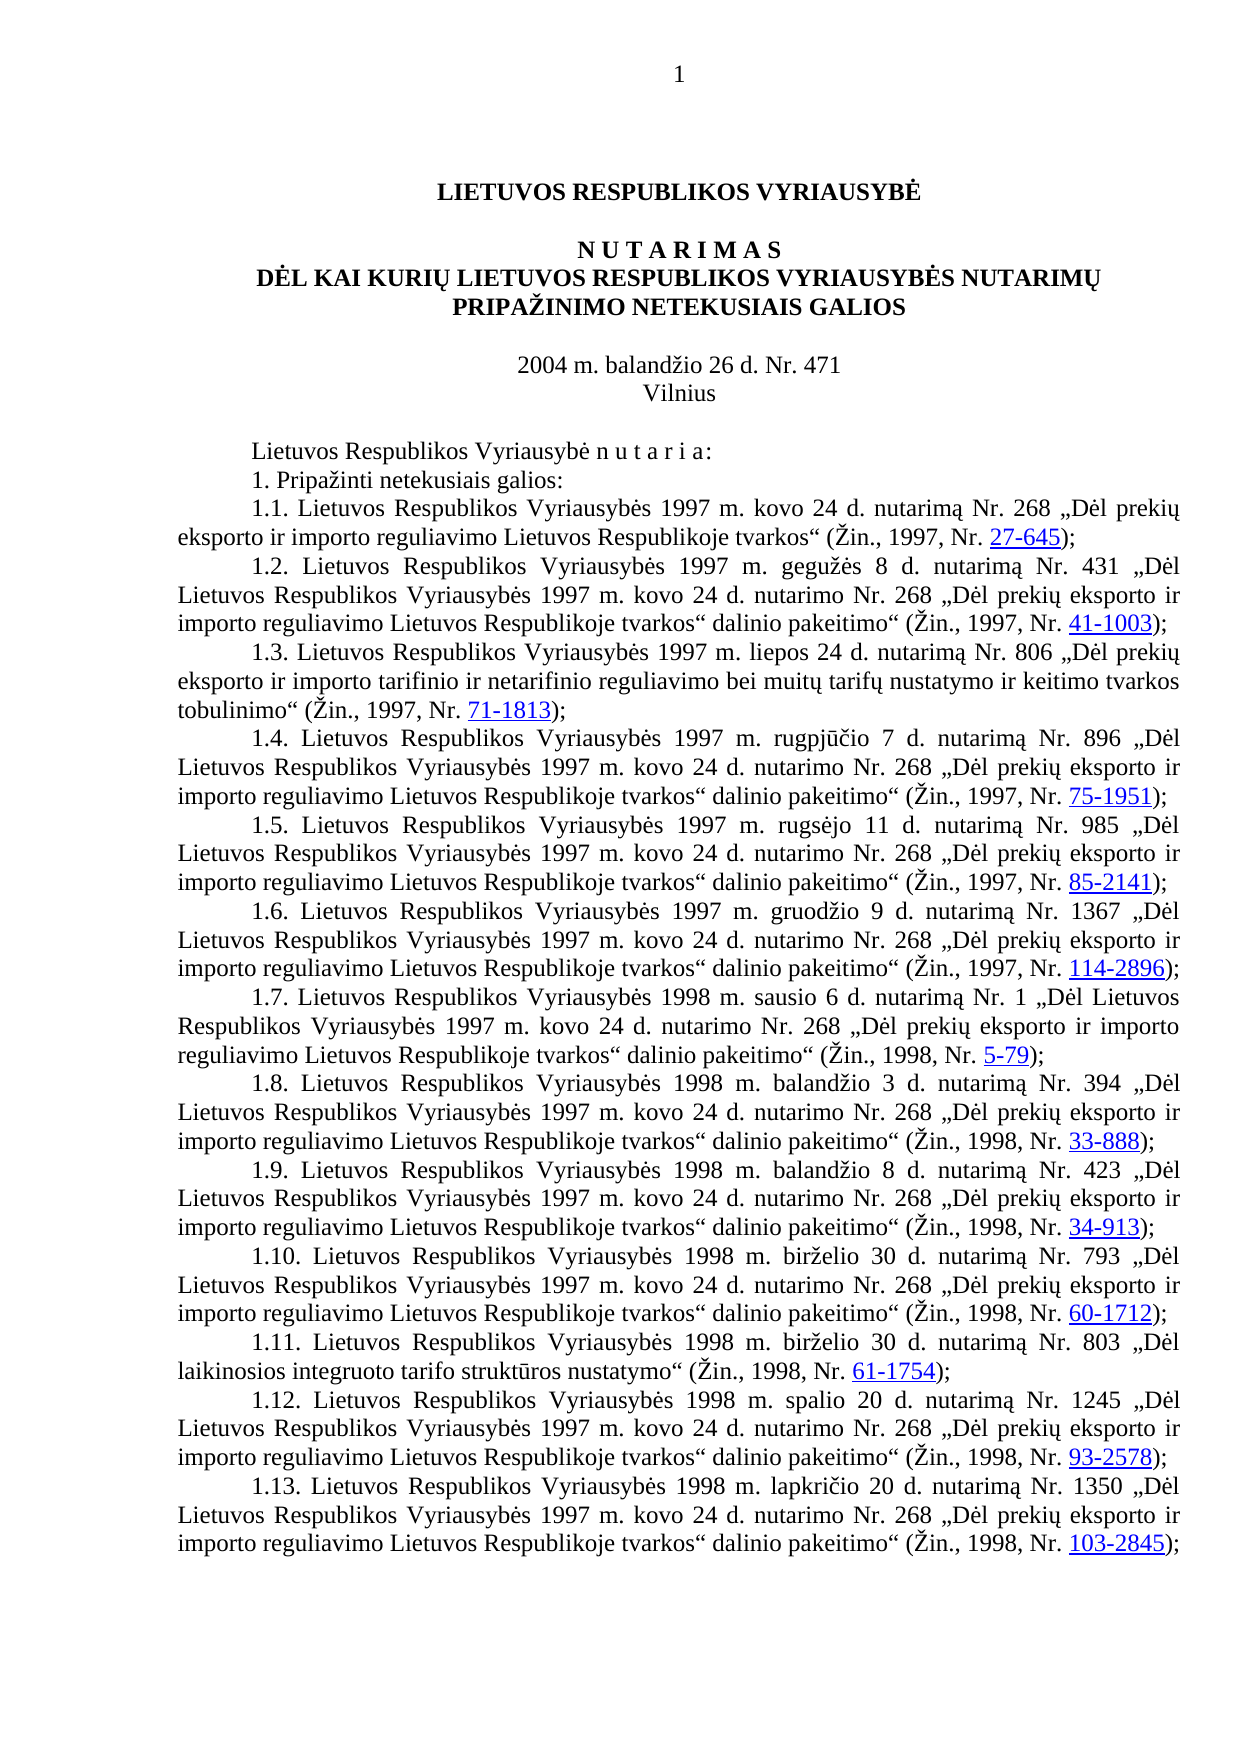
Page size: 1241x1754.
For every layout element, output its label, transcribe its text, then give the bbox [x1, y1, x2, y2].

text 1.6. Lietuvos Respublikos Vyriausybės 1997 m. gruodžio 9 d. nutarimą Nr. 1367 „Dėl Lietuvos Respublikos Vyriausybės 1997 m. kovo 24 d. nutarimo Nr. 268 „Dėl prekių eksporto ir importo reguliavimo Lietuvos Respublikoje tvarkos“ dalinio pakeitimo“ (Žin., 1997, Nr. 114-2896); [177, 896, 1181, 982]
text 1.11. Lietuvos Respublikos Vyriausybės 1998 m. birželio 30 d. nutarimą Nr. 803 „Dėl laikinosios integruoto tarifo struktūros nustatymo“ (Žin., 1998, Nr. 61-1754); [177, 1327, 1181, 1385]
text 1.4. Lietuvos Respublikos Vyriausybės 1997 m. rugpjūčio 7 d. nutarimą Nr. 896 „Dėl Lietuvos Respublikos Vyriausybės 1997 m. kovo 24 d. nutarimo Nr. 268 „Dėl prekių eksporto ir importo reguliavimo Lietuvos Respublikoje tvarkos“ dalinio pakeitimo“ (Žin., 1997, Nr. 75-1951); [177, 723, 1181, 810]
text 1.3. Lietuvos Respublikos Vyriausybės 1997 m. liepos 24 d. nutarimą Nr. 806 „Dėl prekių eksporto ir importo tarifinio ir netarifinio reguliavimo bei muitų tarifų nustatymo ir keitimo tvarkos tobulinimo“ (Žin., 1997, Nr. 71-1813); [177, 637, 1181, 723]
text Vilnius [177, 378, 1181, 407]
text 1.5. Lietuvos Respublikos Vyriausybės 1997 m. rugsėjo 11 d. nutarimą Nr. 985 „Dėl Lietuvos Respublikos Vyriausybės 1997 m. kovo 24 d. nutarimo Nr. 268 „Dėl prekių eksporto ir importo reguliavimo Lietuvos Respublikoje tvarkos“ dalinio pakeitimo“ (Žin., 1997, Nr. 85-2141); [177, 810, 1181, 896]
text N U T A R I M A S [177, 235, 1181, 263]
text 1.13. Lietuvos Respublikos Vyriausybės 1998 m. lapkričio 20 d. nutarimą Nr. 1350 „Dėl Lietuvos Respublikos Vyriausybės 1997 m. kovo 24 d. nutarimo Nr. 268 „Dėl prekių eksporto ir importo reguliavimo Lietuvos Respublikoje tvarkos“ dalinio pakeitimo“ (Žin., 1998, Nr. 103-2845); [177, 1471, 1181, 1557]
text Lietuvos Respublikos Vyriausybė nutaria: [177, 436, 1181, 465]
text 1.1. Lietuvos Respublikos Vyriausybės 1997 m. kovo 24 d. nutarimą Nr. 268 „Dėl prekių eksporto ir importo reguliavimo Lietuvos Respublikoje tvarkos“ (Žin., 1997, Nr. 27-645); [177, 493, 1181, 551]
text DĖL KAI KURIŲ LIETUVOS RESPUBLIKOS VYRIAUSYBĖS NUTARIMŲ PRIPAŽINIMO NETEKUSIAIS GALIOS [177, 263, 1181, 321]
text 1. Pripažinti netekusiais galios: [177, 465, 1181, 493]
text 2004 m. balandžio 26 d. Nr. 471 [177, 350, 1181, 378]
text 1.7. Lietuvos Respublikos Vyriausybės 1998 m. sausio 6 d. nutarimą Nr. 1 „Dėl Lietuvos Respublikos Vyriausybės 1997 m. kovo 24 d. nutarimo Nr. 268 „Dėl prekių eksporto ir importo reguliavimo Lietuvos Respublikoje tvarkos“ dalinio pakeitimo“ (Žin., 1998, Nr. 5-79); [177, 982, 1181, 1068]
text 1.9. Lietuvos Respublikos Vyriausybės 1998 m. balandžio 8 d. nutarimą Nr. 423 „Dėl Lietuvos Respublikos Vyriausybės 1997 m. kovo 24 d. nutarimo Nr. 268 „Dėl prekių eksporto ir importo reguliavimo Lietuvos Respublikoje tvarkos“ dalinio pakeitimo“ (Žin., 1998, Nr. 34-913); [177, 1155, 1181, 1241]
text 1.8. Lietuvos Respublikos Vyriausybės 1998 m. balandžio 3 d. nutarimą Nr. 394 „Dėl Lietuvos Respublikos Vyriausybės 1997 m. kovo 24 d. nutarimo Nr. 268 „Dėl prekių eksporto ir importo reguliavimo Lietuvos Respublikoje tvarkos“ dalinio pakeitimo“ (Žin., 1998, Nr. 33-888); [177, 1068, 1181, 1155]
text 1.12. Lietuvos Respublikos Vyriausybės 1998 m. spalio 20 d. nutarimą Nr. 1245 „Dėl Lietuvos Respublikos Vyriausybės 1997 m. kovo 24 d. nutarimo Nr. 268 „Dėl prekių eksporto ir importo reguliavimo Lietuvos Respublikoje tvarkos“ dalinio pakeitimo“ (Žin., 1998, Nr. 93-2578); [177, 1385, 1181, 1471]
text 1.10. Lietuvos Respublikos Vyriausybės 1998 m. birželio 30 d. nutarimą Nr. 793 „Dėl Lietuvos Respublikos Vyriausybės 1997 m. kovo 24 d. nutarimo Nr. 268 „Dėl prekių eksporto ir importo reguliavimo Lietuvos Respublikoje tvarkos“ dalinio pakeitimo“ (Žin., 1998, Nr. 60-1712); [177, 1241, 1181, 1327]
text 1.2. Lietuvos Respublikos Vyriausybės 1997 m. gegužės 8 d. nutarimą Nr. 431 „Dėl Lietuvos Respublikos Vyriausybės 1997 m. kovo 24 d. nutarimo Nr. 268 „Dėl prekių eksporto ir importo reguliavimo Lietuvos Respublikoje tvarkos“ dalinio pakeitimo“ (Žin., 1997, Nr. 41-1003); [177, 551, 1181, 637]
text LIETUVOS RESPUBLIKOS VYRIAUSYBĖ [177, 177, 1181, 206]
